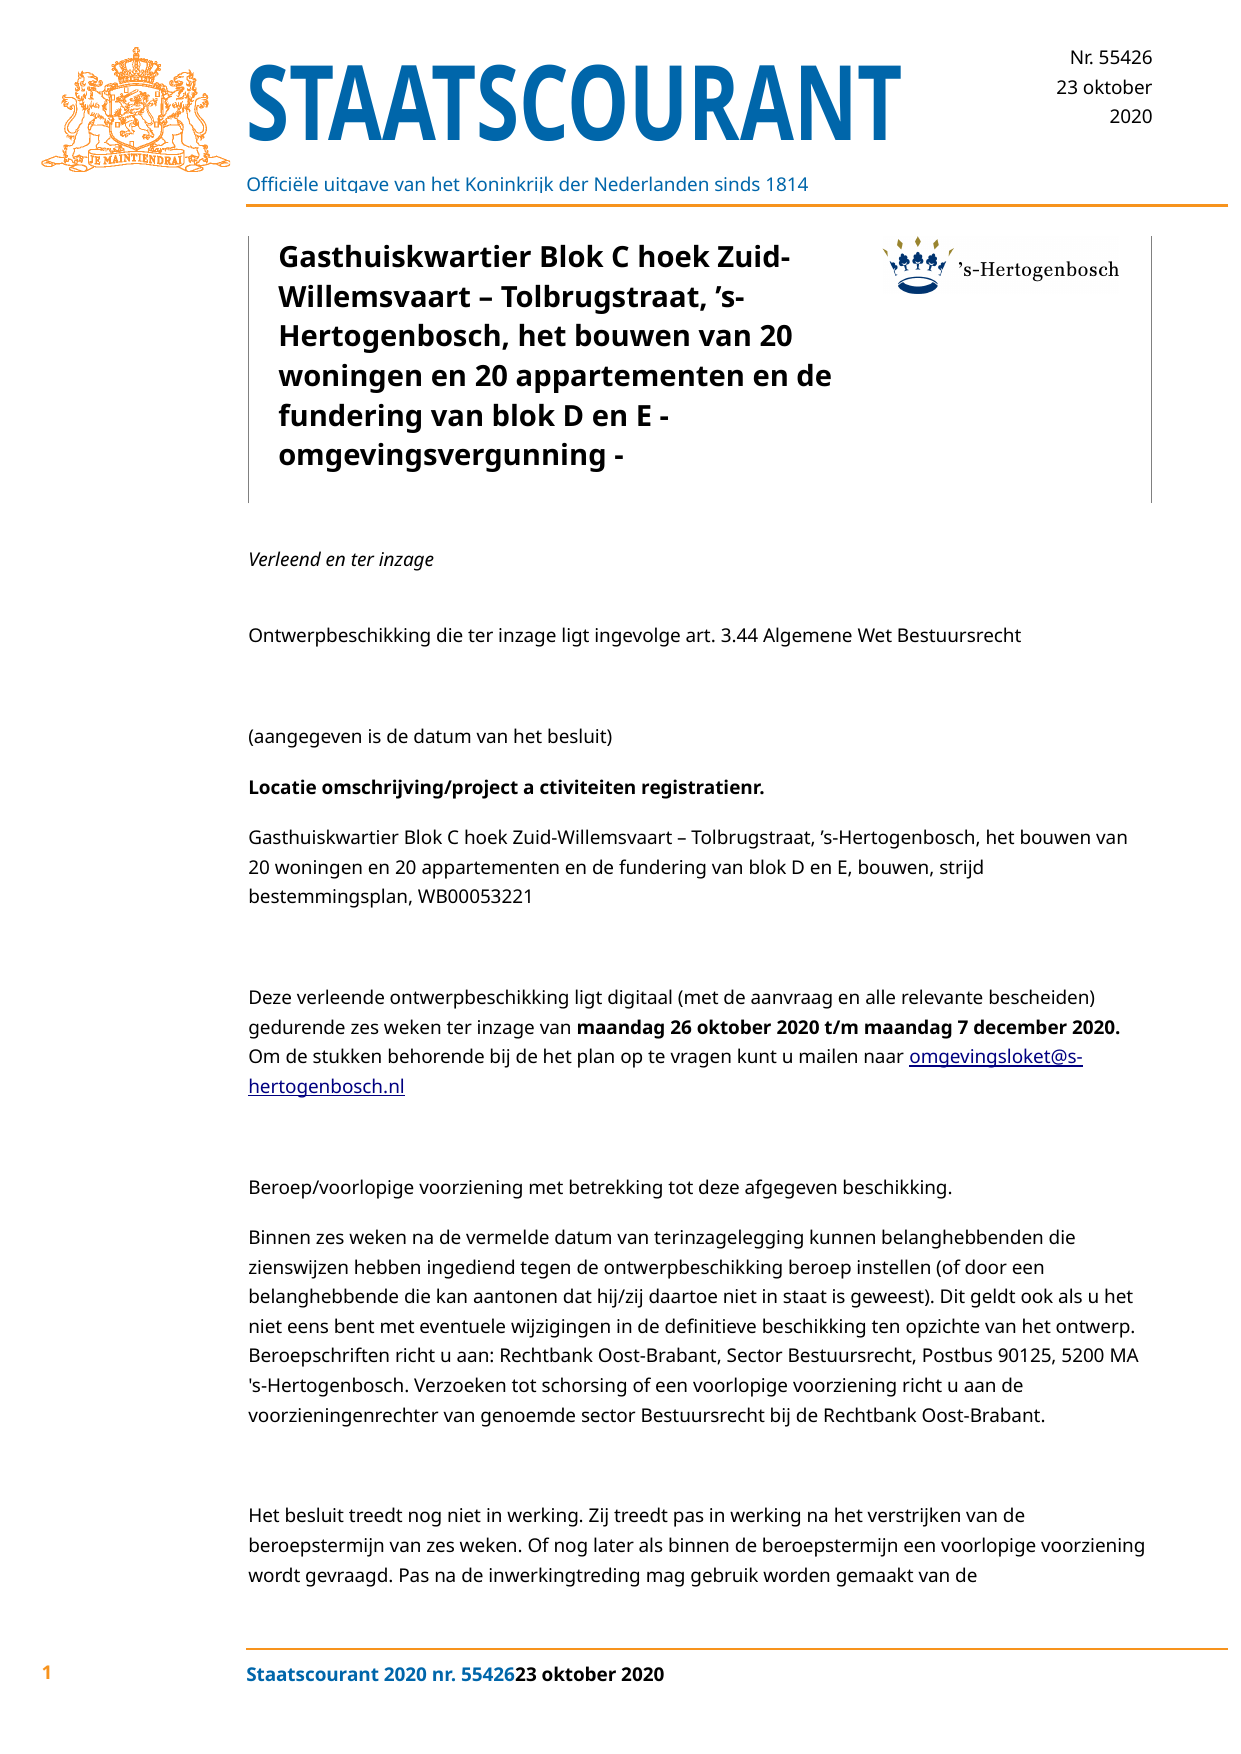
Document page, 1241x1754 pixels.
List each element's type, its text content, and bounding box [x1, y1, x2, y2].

text Verleend en ter inzage [248, 547, 1152, 572]
text Ontwerpbeschikking die ter inzage ligt ingevolge art. 3.44 Algemene Wet Bestuursrecht [248, 623, 1152, 648]
text Gasthuiskwartier Blok C hoek Zuid-Willemsvaart – Tolbrugstraat, ’s-Hertogenbosch, het bouwen van 20 woningen en 20 appartementen en de fundering van blok D en E, bouwen, strijd bestemmingsplan, WB00053221 [248, 824, 1152, 909]
text Beroep/voorlopige voorziening met betrekking tot deze afgegeven beschikking. [248, 1174, 1152, 1200]
text Locatie omschrijving/project a ctiviteiten registratienr. [248, 774, 1152, 800]
table_header Gasthuiskwartier Blok C hoek Zuid-Willemsvaart – Tolbrugstraat, ’s-Hertogenbosch, het bouwen van 20 woningen en 20 appartementen en de fundering van blok D en E - omgevingsvergunning - [249, 236, 850, 503]
text (aangegeven is de datum van het besluit) [248, 723, 1152, 749]
table_header [850, 294, 1151, 503]
text Deze verleende ontwerpbeschikking ligt digitaal (met de aanvraag en alle relevante bescheiden) gedurende zes weken ter inzage van maandag 26 oktober 2020 t/m maandag 7 december 2020. Om de stukken behorende bij de het plan op te vragen kunt u mailen naar omgevingsloket@s-hertogenbosch.nl [248, 984, 1152, 1099]
table_header [1119, 236, 1151, 293]
table_header [850, 236, 882, 293]
picture [41, 47, 231, 172]
text Binnen zes weken na de vermelde datum van terinzagelegging kunnen belanghebbenden die zienswijzen hebben ingediend tegen de ontwerpbeschikking beroep instellen (of door een belanghebbende die kan aantonen dat hij/zij daartoe niet in staat is geweest). Dit geldt ook als u het niet eens bent met eventuele wijzigingen in de definitieve beschikking ten opzichte van het ontwerp. Beroepschriften richt u aan: Rechtbank Oost-Brabant, Sector Bestuursrecht, Postbus 90125, 5200 MA 's-Hertogenbosch. Verzoeken tot schorsing of een voorlopige voorziening richt u aan de voorzieningenrechter van genoemde sector Bestuursrecht bij de Rechtbank Oost-Brabant. [248, 1224, 1152, 1428]
picture [882, 236, 1119, 294]
text Het besluit treedt nog niet in werking. Zij treedt pas in werking na het verstrijken van de beroepstermijn van zes weken. Of nog later als binnen de beroepstermijn een voorlopige voorziening wordt gevraagd. Pas na de inwerkingtreding mag gebruik worden gemaakt van de [248, 1503, 1152, 1588]
